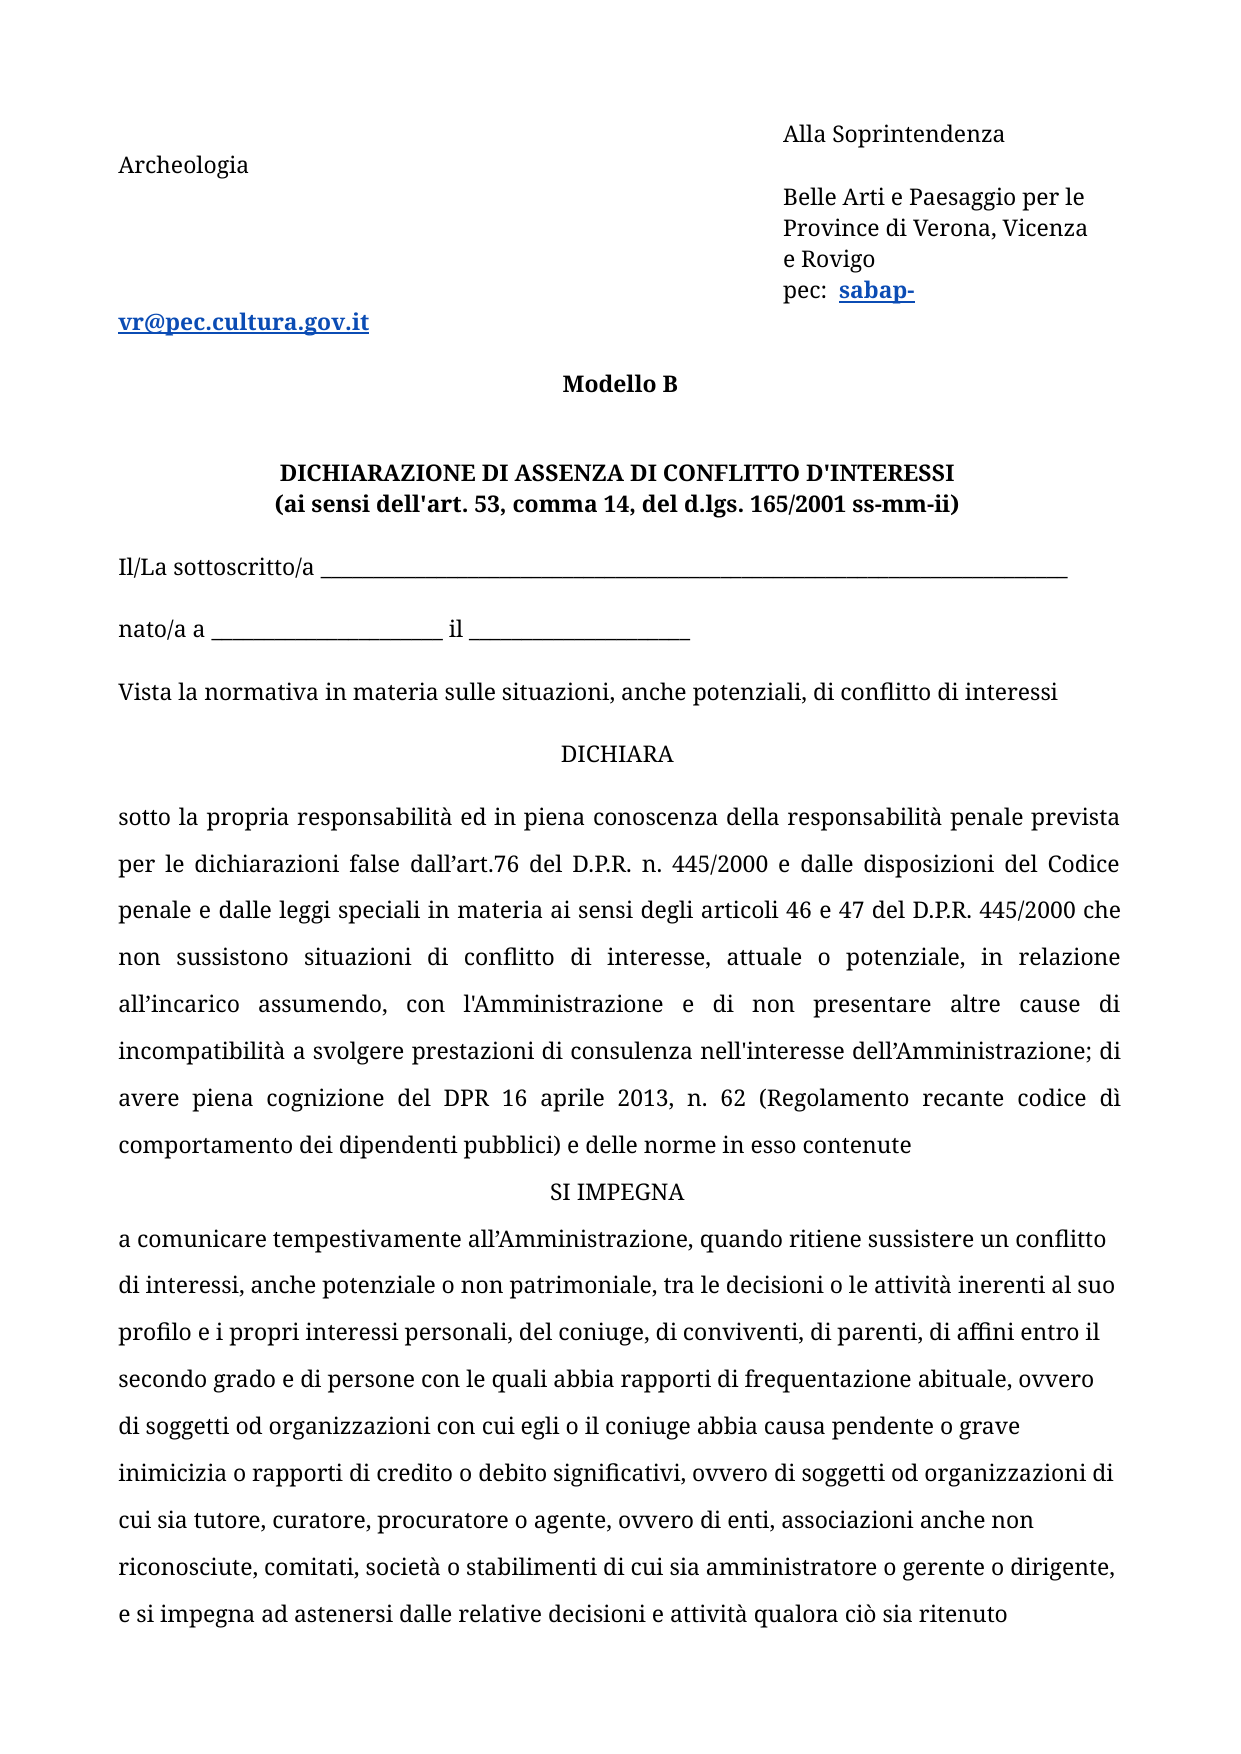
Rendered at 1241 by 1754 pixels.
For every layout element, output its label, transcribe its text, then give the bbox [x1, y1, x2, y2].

text Vista la normativa in materia sulle situazioni, anche potenziali, di conflitto di interessi [118, 676, 1122, 707]
text Modello B [118, 368, 1122, 399]
text Belle Arti e Paesaggio per le [118, 181, 1122, 212]
text DICHIARA [118, 738, 1122, 769]
text Province di Verona, Vicenza [118, 212, 1122, 243]
text e Rovigo [118, 243, 1122, 274]
text Alla Soprintendenza Archeologia [118, 118, 1122, 181]
text a comunicare tempestivamente all’Amministrazione, quando ritiene sussistere un conflitto di interessi, anche potenziale o non patrimoniale, tra le decisioni o le attività inerenti al suo profilo e i propri interessi personali, del coniuge, di conviventi, di parenti, di affini entro il secondo grado e di persone con le quali abbia rapporti di frequentazione abituale, ovvero di soggetti od organizzazioni con cui egli o il coniuge abbia causa pendente o grave inimicizia o rapporti di credito o debito significativi, ovvero di soggetti od organizzazioni di cui sia tutore, curatore, procuratore o agente, ovvero di enti, associazioni anche non riconosciute, comitati, società o stabilimenti di cui sia amministratore o gerente o dirigente, e si impegna ad astenersi dalle relative decisioni e attività qualora ciò sia ritenuto [118, 1222, 1122, 1629]
text sotto la propria responsabilità ed in piena conoscenza della responsabilità penale prevista per le dichiarazioni false dall’art.76 del D.P.R. n. 445/2000 e dalle disposizioni del Codice penale e dalle leggi speciali in materia ai sensi degli articoli 46 e 47 del D.P.R. 445/2000 che non sussistono situazioni di conflitto di interesse, attuale o potenziale, in relazione all’incarico assumendo, con l'Amministrazione e di non presentare altre cause di incompatibilità a svolgere prestazioni di consulenza nell'interesse dell’Amministrazione; di avere piena cognizione del DPR 16 aprile 2013, n. 62 (Regolamento recante codice dì comportamento dei dipendenti pubblici) e delle norme in esso contenute [118, 801, 1122, 1160]
text DICHIARAZIONE DI ASSENZA DI CONFLITTO D'INTERESSI [118, 457, 1122, 488]
text nato/a a ______________________ il _____________________ [118, 613, 1122, 644]
text SI IMPEGNA [118, 1176, 1122, 1207]
text Il/La sottoscritto/a _______________________________________________________________________ [118, 551, 1122, 582]
text pec: sabap-vr@pec.cultura.gov.it [118, 274, 1122, 337]
text (ai sensi dell'art. 53, comma 14, del d.lgs. 165/2001 ss-mm-ii) [118, 488, 1122, 519]
